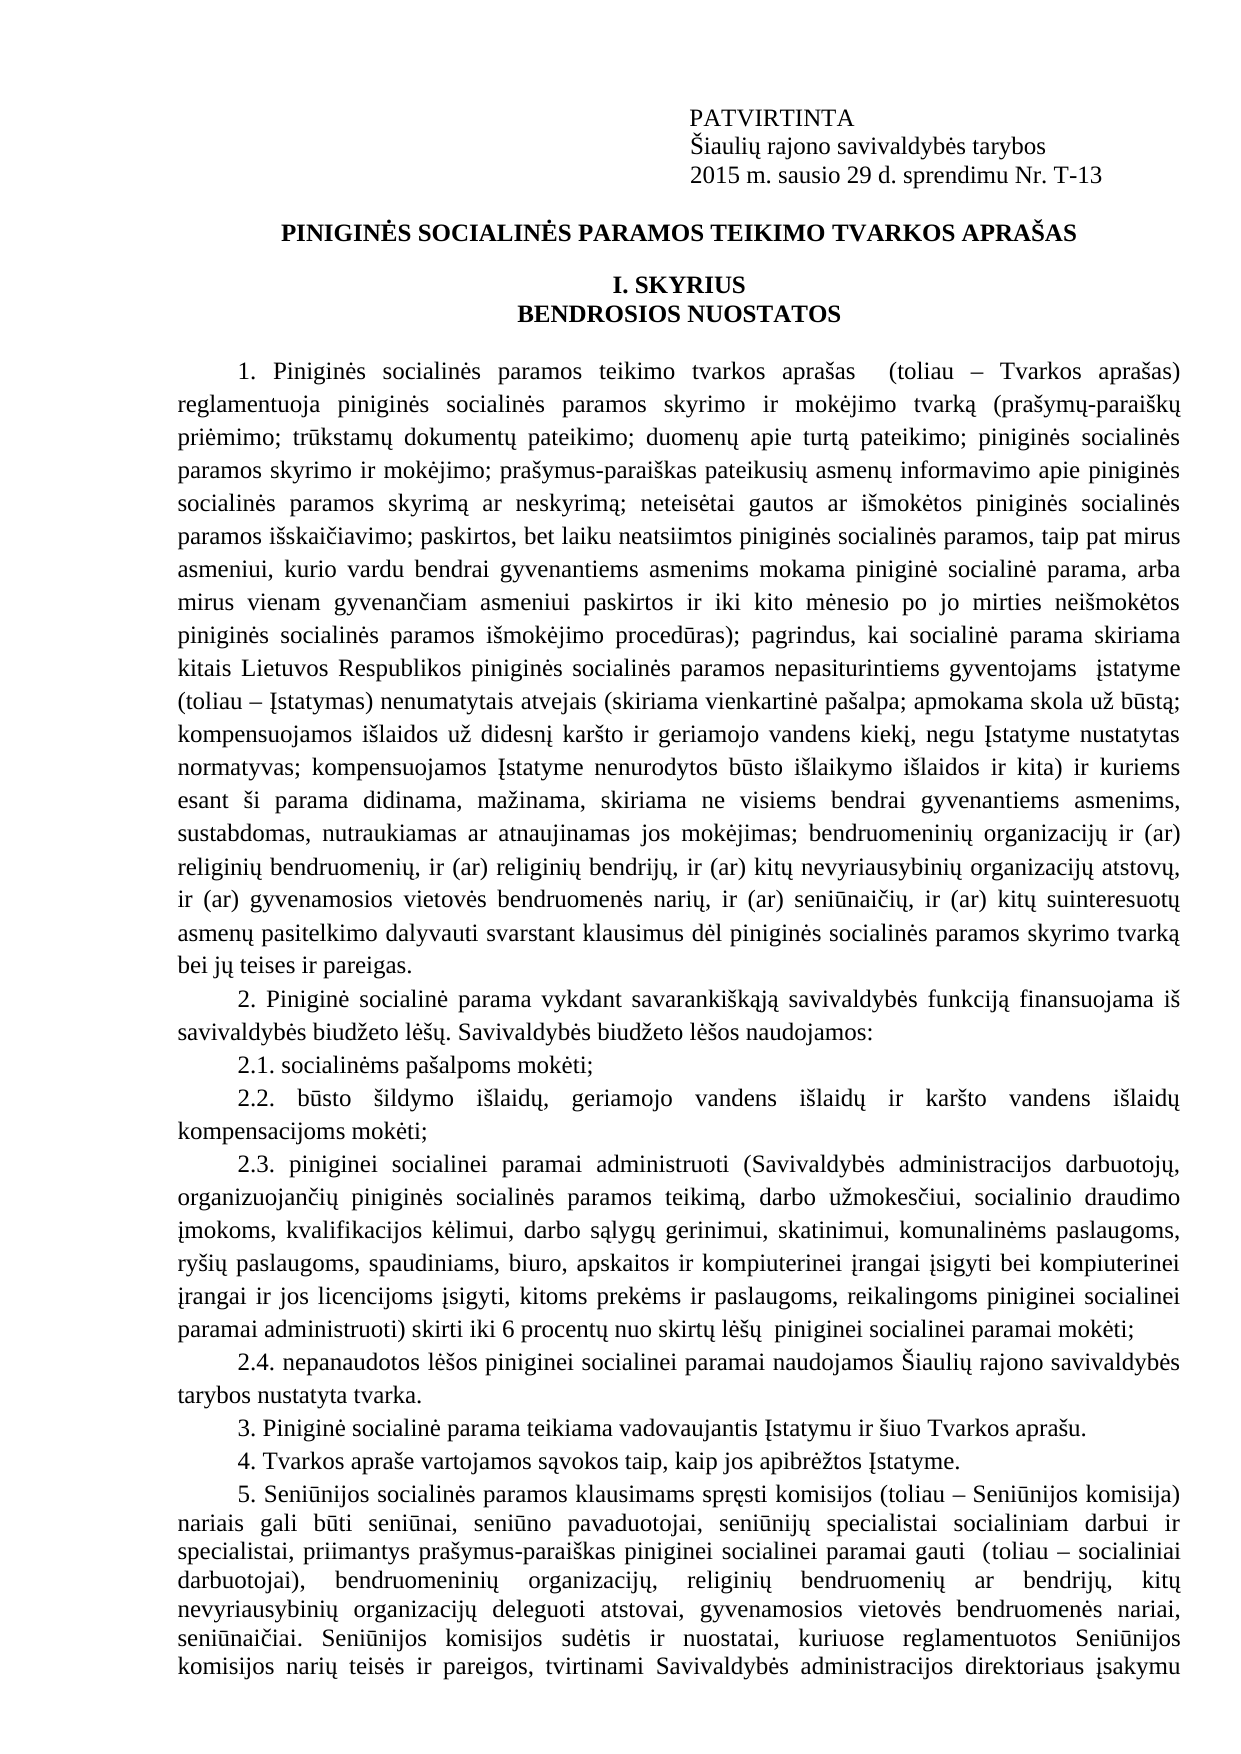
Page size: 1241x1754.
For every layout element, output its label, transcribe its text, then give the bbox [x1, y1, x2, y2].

text 2.4. nepanaudotos lėšos piniginei socialinei paramai naudojamos Šiaulių rajono savivaldybės tarybos nustatyta tvarka. [177, 1347, 1181, 1409]
text 2.3. piniginei socialinei paramai administruoti (Savivaldybės administracijos darbuotojų, organizuojančių piniginės socialinės paramos teikimą, darbo užmokesčiui, socialinio draudimo įmokoms, kvalifikacijos kėlimui, darbo sąlygų gerinimui, skatinimui, komunalinėms paslaugoms, ryšių paslaugoms, spaudiniams, biuro, apskaitos ir kompiuterinei įrangai įsigyti bei kompiuterinei įrangai ir jos licencijoms įsigyti, kitoms prekėms ir paslaugoms, reikalingoms piniginei socialinei paramai administruoti) skirti iki 6 procentų nuo skirtų lėšų piniginei socialinei paramai mokėti; [177, 1149, 1181, 1343]
text I. SKYRIUS [177, 270, 1181, 299]
text 2015 m. sausio 29 d. sprendimu Nr. T-13 [177, 160, 1181, 189]
text 4. Tvarkos apraše vartojamos sąvokos taip, kaip jos apibrėžtos Įstatyme. [177, 1446, 1181, 1475]
text 1. Piniginės socialinės paramos teikimo tvarkos aprašas (toliau – Tvarkos aprašas) reglamentuoja piniginės socialinės paramos skyrimo ir mokėjimo tvarką (prašymų-paraiškų priėmimo; trūkstamų dokumentų pateikimo; duomenų apie turtą pateikimo; piniginės socialinės paramos skyrimo ir mokėjimo; prašymus-paraiškas pateikusių asmenų informavimo apie piniginės socialinės paramos skyrimą ar neskyrimą; neteisėtai gautos ar išmokėtos piniginės socialinės paramos išskaičiavimo; paskirtos, bet laiku neatsiimtos piniginės socialinės paramos, taip pat mirus asmeniui, kurio vardu bendrai gyvenantiems asmenims mokama piniginė socialinė parama, arba mirus vienam gyvenančiam asmeniui paskirtos ir iki kito mėnesio po jo mirties neišmokėtos piniginės socialinės paramos išmokėjimo procedūras); pagrindus, kai socialinė parama skiriama kitais Lietuvos Respublikos piniginės socialinės paramos nepasiturintiems gyventojams įstatyme (toliau – Įstatymas) nenumatytais atvejais (skiriama vienkartinė pašalpa; apmokama skola už būstą; kompensuojamos išlaidos už didesnį karšto ir geriamojo vandens kiekį, negu Įstatyme nustatytas normatyvas; kompensuojamos Įstatyme nenurodytos būsto išlaikymo išlaidos ir kita) ir kuriems esant ši parama didinama, mažinama, skiriama ne visiems bendrai gyvenantiems asmenims, sustabdomas, nutraukiamas ar atnaujinamas jos mokėjimas; bendruomeninių organizacijų ir (ar) religinių bendruomenių, ir (ar) religinių bendrijų, ir (ar) kitų nevyriausybinių organizacijų atstovų, ir (ar) gyvenamosios vietovės bendruomenės narių, ir (ar) seniūnaičių, ir (ar) kitų suinteresuotų asmenų pasitelkimo dalyvauti svarstant klausimus dėl piniginės socialinės paramos skyrimo tvarką bei jų teises ir pareigas. [177, 356, 1181, 979]
text Šiaulių rajono savivaldybės tarybos [177, 131, 1181, 160]
text 2.2. būsto šildymo išlaidų, geriamojo vandens išlaidų ir karšto vandens išlaidų kompensacijoms mokėti; [177, 1083, 1181, 1144]
text 3. Piniginė socialinė parama teikiama vadovaujantis Įstatymu ir šiuo Tvarkos aprašu. [177, 1413, 1181, 1442]
text BENDROSIOS NUOSTATOS [177, 299, 1181, 328]
text PINIGINĖS SOCIALINĖS PARAMOS TEIKIMO TVARKOS APRAŠAS [177, 218, 1181, 246]
text 2.1. socialinėms pašalpoms mokėti; [177, 1050, 1181, 1078]
text 5. Seniūnijos socialinės paramos klausimams spręsti komisijos (toliau – Seniūnijos komisija) nariais gali būti seniūnai, seniūno pavaduotojai, seniūnijų specialistai socialiniam darbui ir specialistai, priimantys prašymus-paraiškas piniginei socialinei paramai gauti (toliau – socialiniai darbuotojai), bendruomeninių organizacijų, religinių bendruomenių ar bendrijų, kitų nevyriausybinių organizacijų deleguoti atstovai, gyvenamosios vietovės bendruomenės nariai, seniūnaičiai. Seniūnijos komisijos sudėtis ir nuostatai, kuriuose reglamentuotos Seniūnijos komisijos narių teisės ir pareigos, tvirtinami Savivaldybės administracijos direktoriaus įsakymu [177, 1479, 1181, 1680]
text 2. Piniginė socialinė parama vykdant savarankiškąją savivaldybės funkciją finansuojama iš savivaldybės biudžeto lėšų. Savivaldybės biudžeto lėšos naudojamos: [177, 984, 1181, 1045]
text PATVIRTINTA [177, 103, 1181, 131]
